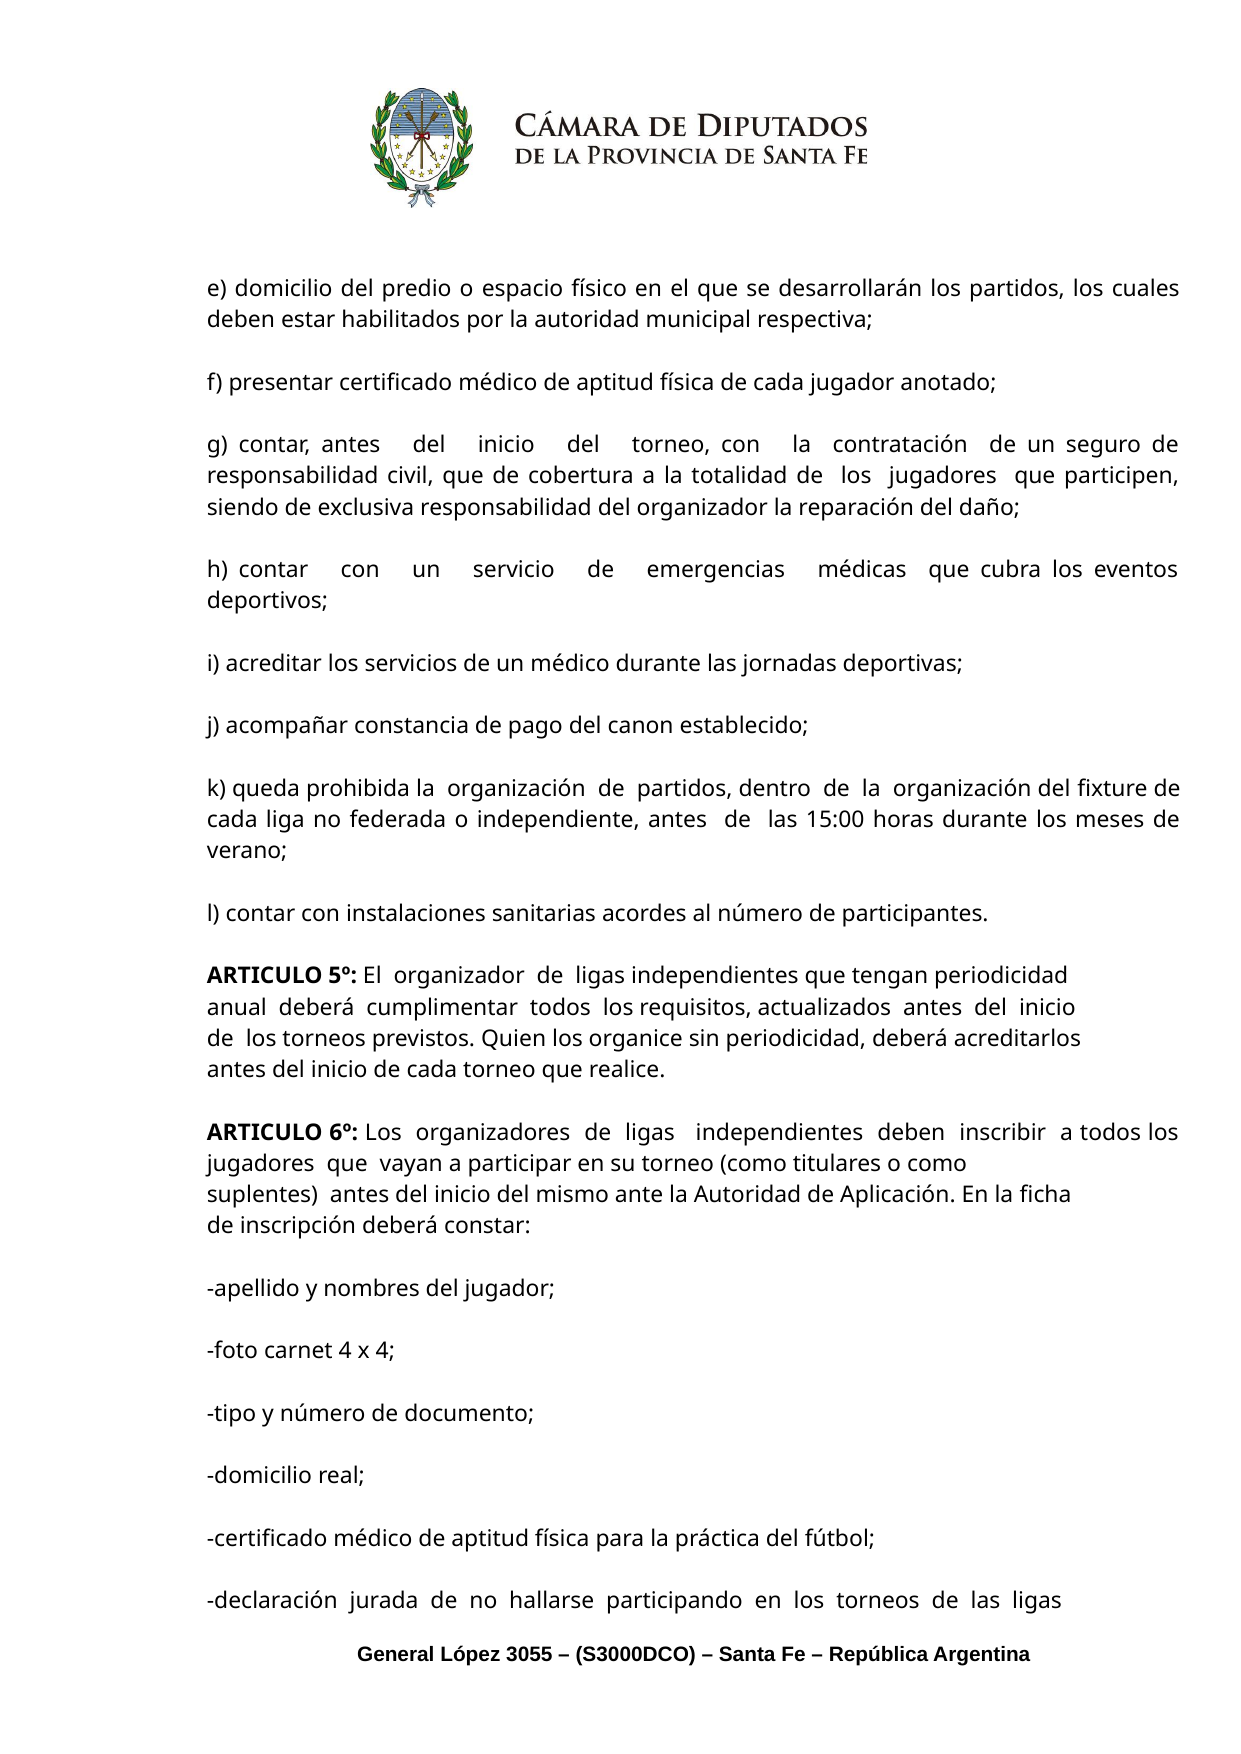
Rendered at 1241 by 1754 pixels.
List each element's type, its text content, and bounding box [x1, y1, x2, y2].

text g) contar, antes del inicio del torneo, con la contratación de un seguro de responsabilidad civil, que de cobertura a la totalidad de los jugadores que participen, siendo de exclusiva responsabilidad del organizador la reparación del daño; [207, 428, 1181, 522]
text -apellido y nombres del jugador; [207, 1272, 1181, 1303]
text -tipo y número de documento; [207, 1397, 1181, 1428]
text i) acreditar los servicios de un médico durante las jornadas deportivas; [207, 647, 1181, 678]
text k) queda prohibida la organización de partidos, dentro de la organización del ﬁxture de cada liga no federada o independiente, antes de las 15:00 horas durante los meses de verano; [207, 772, 1181, 865]
text suplentes) antes del inicio del mismo ante la Autoridad de Aplicación. En la ﬁcha [207, 1178, 1181, 1209]
text -domicilio real; [207, 1459, 1181, 1490]
text l) contar con instalaciones sanitarias acordes al número de participantes. [207, 897, 1181, 928]
text -foto carnet 4 x 4; [207, 1334, 1181, 1365]
text -declaración jurada de no hallarse participando en los torneos de las ligas [207, 1584, 1181, 1615]
text j) acompañar constancia de pago del canon establecido; [207, 709, 1181, 740]
picture [370, 88, 868, 212]
text antes del inicio de cada torneo que realice. [207, 1053, 1181, 1084]
text f) presentar certiﬁcado médico de aptitud física de cada jugador anotado; [207, 365, 1181, 397]
text h) contar con un servicio de emergencias médicas que cubra los eventos deportivos; [207, 553, 1181, 615]
text e) domicilio del predio o espacio físico en el que se desarrollarán los partidos, los cuales deben estar habilitados por la autoridad municipal respectiva; [207, 272, 1181, 334]
text de los torneos previstos. Quien los organice sin periodicidad, deberá acreditarlos [207, 1022, 1181, 1053]
text de inscripción deberá constar: [207, 1209, 1181, 1240]
text ARTICULO 6º: Los organizadores de ligas independientes deben inscribir a todos los jugadores que vayan a participar en su torneo (como titulares o como [207, 1115, 1181, 1178]
text ARTICULO 5º: El organizador de ligas independientes que tengan periodicidad [207, 959, 1181, 990]
text anual deberá cumplimentar todos los requisitos, actualizados antes del inicio [207, 990, 1181, 1022]
text -certiﬁcado médico de aptitud física para la práctica del fútbol; [207, 1522, 1181, 1553]
